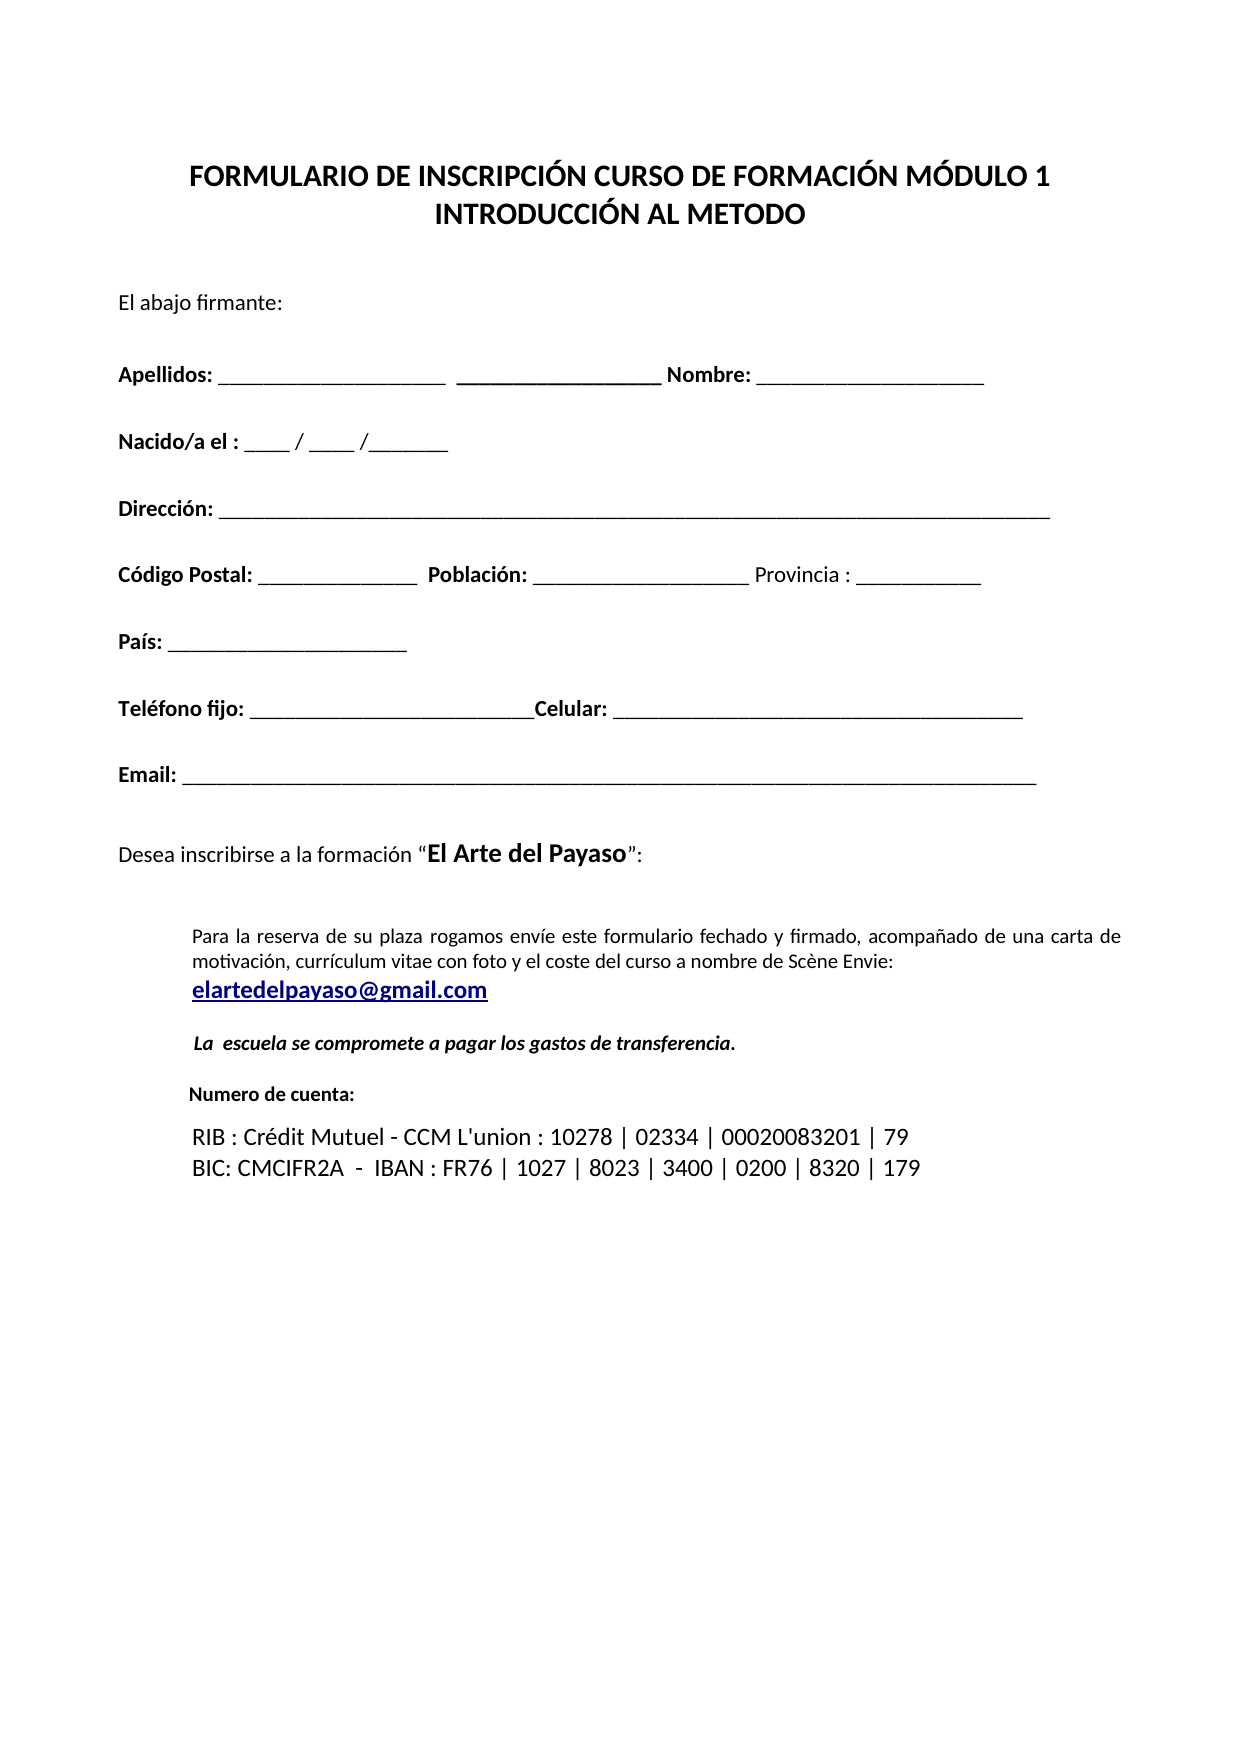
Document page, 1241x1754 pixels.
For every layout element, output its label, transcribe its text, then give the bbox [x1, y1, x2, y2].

text Desea inscribirse a la formación “El Arte del Payaso”: [118, 837, 1122, 870]
text FORMULARIO DE INSCRIPCIÓN CURSO DE FORMACIÓN MÓDULO 1 [118, 156, 1122, 194]
text País: _____________________ [118, 596, 1122, 663]
text Dirección: _________________________________________________________________________ [118, 463, 1122, 529]
text Para la reserva de su plaza rogamos envíe este formulario fechado y firmado, acompañado de una carta de motivación, currículum vitae con foto y el coste del curso a nombre de Scène Envie: [192, 923, 1122, 974]
text Email: ___________________________________________________________________________ [118, 729, 1122, 796]
text BIC: CMCIFR2A - IBAN : FR76 | 1027 | 8023 | 3400 | 0200 | 8320 | 179 [118, 1152, 1122, 1182]
text El abajo firmante: [118, 288, 1122, 317]
text Nacido/a el : ____ / ____ /_______ [118, 396, 1122, 463]
text Numero de cuenta: [118, 1081, 1122, 1106]
text RIB : Crédit Mutuel - CCM L'union : 10278 | 02334 | 00020083201 | 79 [118, 1121, 1122, 1152]
text Código Postal: ______________ Población: ___________________ Provincia : ___________ [118, 529, 1122, 596]
text Apellidos: ____________________ __________________ Nombre: ____________________ [118, 329, 1122, 396]
text Teléfono fijo: _________________________Celular: ____________________________________ [118, 663, 1122, 729]
text La escuela se compromete a pagar los gastos de transferencia. [118, 1030, 1122, 1055]
text elartedelpayaso@gmail.com [192, 974, 1122, 1004]
text INTRODUCCIÓN AL METODO [118, 194, 1122, 232]
